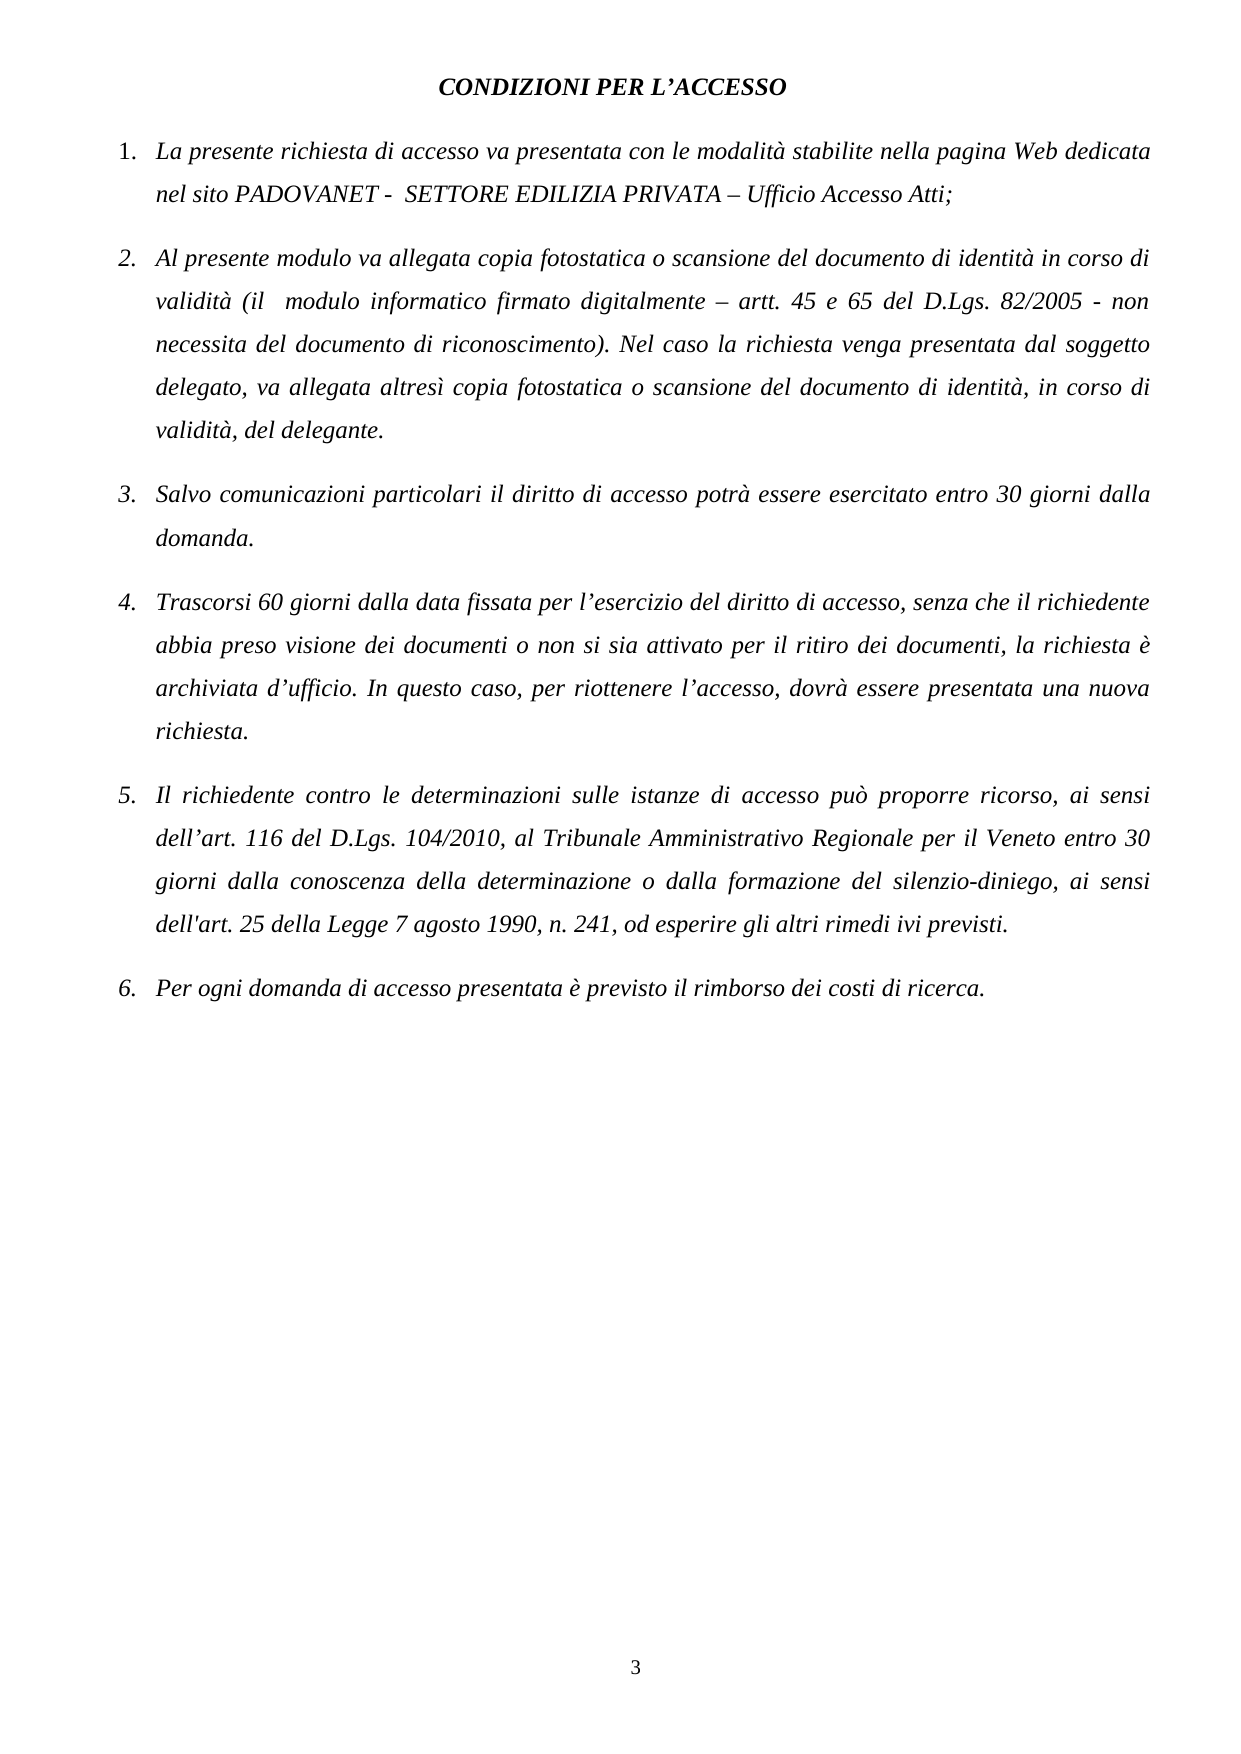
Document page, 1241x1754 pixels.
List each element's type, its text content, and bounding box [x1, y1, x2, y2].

list Per ogni domanda di accesso presentata è previsto il rimborso dei costi di ricerca. [118, 973, 1152, 1088]
list Il richiedente contro le determinazioni sulle istanze di accesso può proporre ricorso, ai sensi dell’art. 116 del D.Lgs. 104/2010, al Tribunale Amministrativo Regionale per il Veneto entro 30 giorni dalla conoscenza della determinazione o dalla formazione del silenzio-diniego, ai sensi dell'art. 25 della Legge 7 agosto 1990, n. 241, od esperire gli altri rimedi ivi previsti. [118, 780, 1152, 938]
list Trascorsi 60 giorni dalla data fissata per l’esercizio del diritto di accesso, senza che il richiedente abbia preso visione dei documenti o non si sia attivato per il ritiro dei documenti, la richiesta è archiviata d’ufficio. In questo caso, per riottenere l’accesso, dovrà essere presentata una nuova richiesta. [118, 587, 1152, 745]
list Al presente modulo va allegata copia fotostatica o scansione del documento di identità in corso di validità (il modulo informatico firmato digitalmente – artt. 45 e 65 del D.Lgs. 82/2005 - non necessita del documento di riconoscimento). Nel caso la richiesta venga presentata dal soggetto delegato, va allegata altresì copia fotostatica o scansione del documento di identità, in corso di validità, del delegante. [118, 243, 1152, 444]
subtitle CONDIZIONI PER L’ACCESSO [74, 72, 1152, 101]
list Salvo comunicazioni particolari il diritto di accesso potrà essere esercitato entro 30 giorni dalla domanda. [118, 479, 1152, 551]
list La presente richiesta di accesso va presentata con le modalità stabilite nella pagina Web dedicata nel sito PADOVANET - SETTORE EDILIZIA PRIVATA – Ufficio Accesso Atti; [118, 136, 1152, 208]
